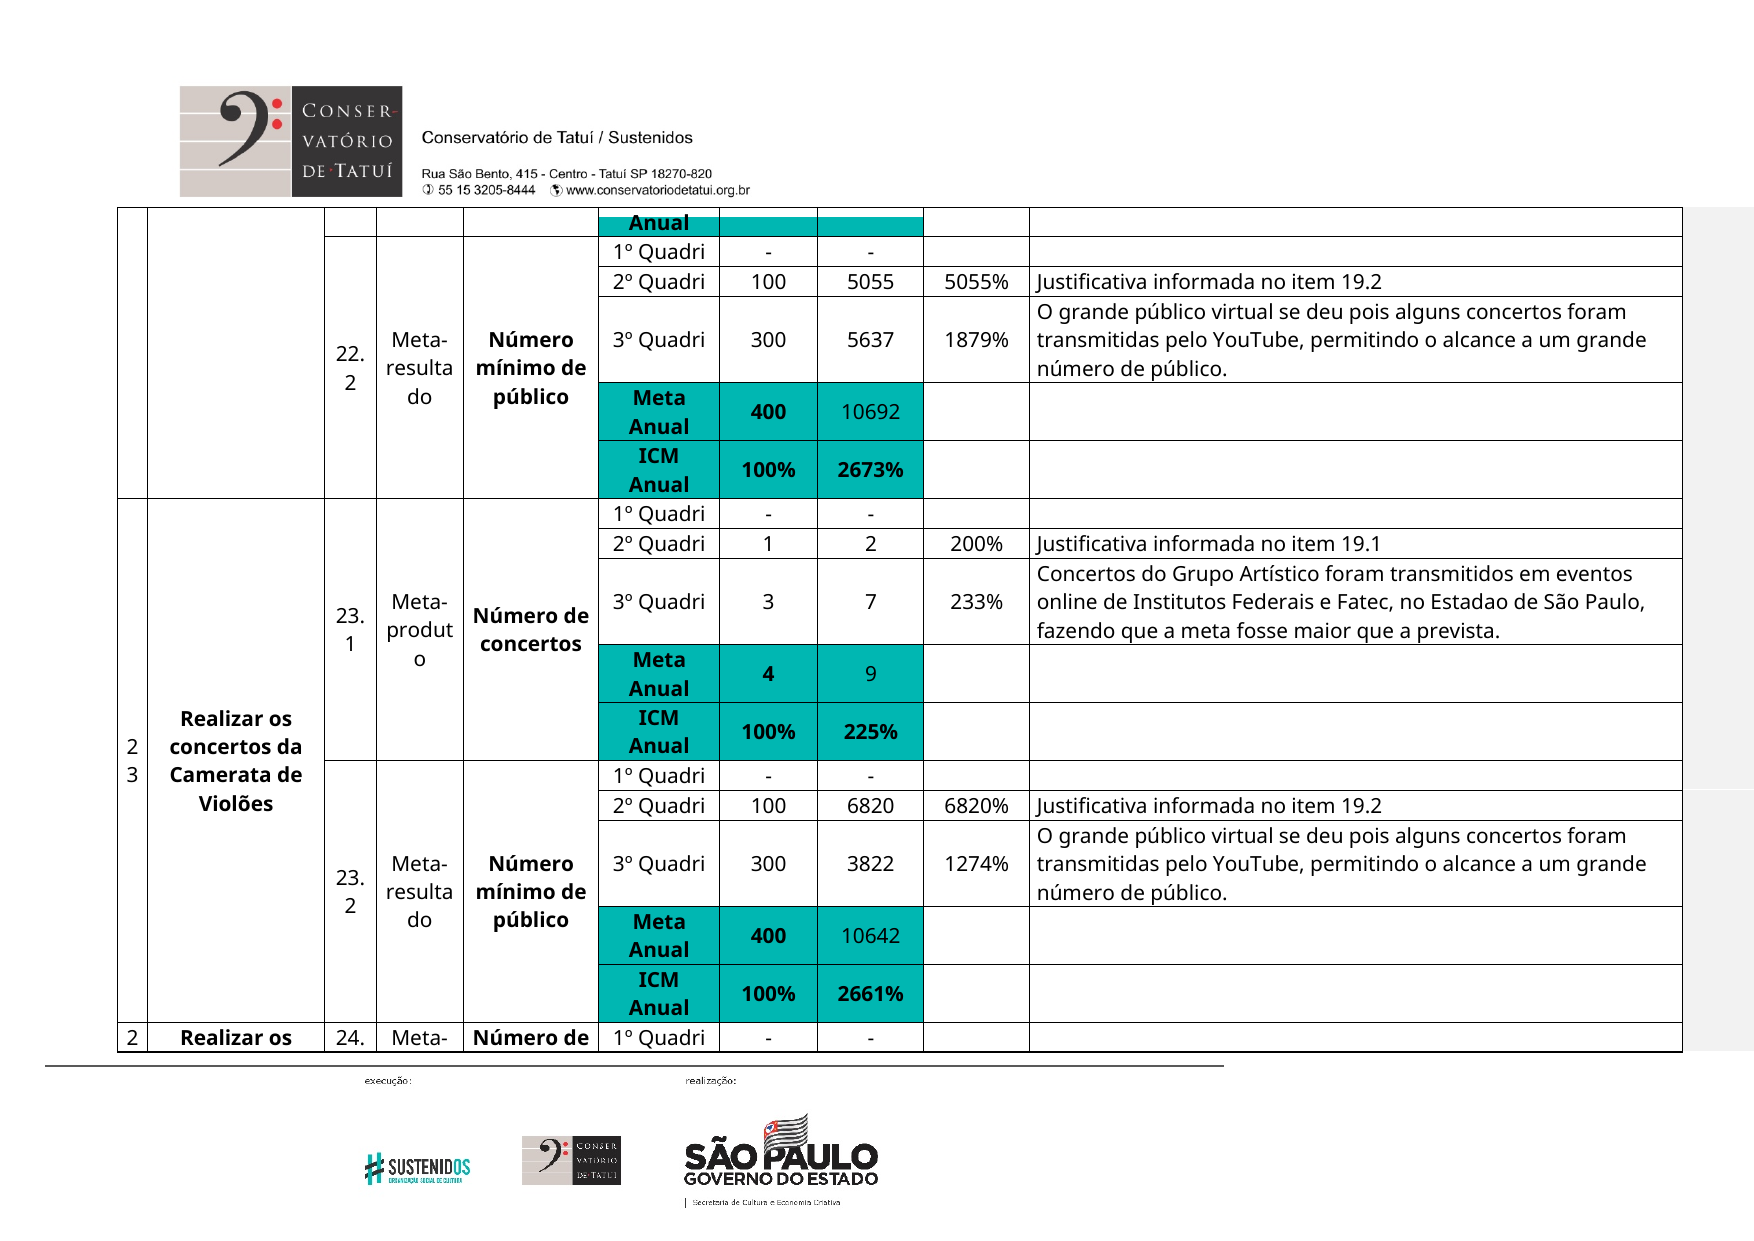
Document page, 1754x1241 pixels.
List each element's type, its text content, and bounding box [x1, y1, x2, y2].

table_cell Meta-produto [377, 499, 463, 760]
table_cell 24. [325, 1023, 376, 1051]
table_cell [924, 499, 1029, 528]
table_cell [1683, 644, 1754, 702]
table_cell - [818, 237, 923, 266]
table_cell [1683, 498, 1754, 528]
table_cell 400 [720, 907, 817, 964]
table_cell [1683, 702, 1754, 760]
table_cell Realizar os concertos da Camerata de Violões [148, 499, 324, 1022]
table_cell [1683, 906, 1754, 964]
table_cell 3 [720, 559, 817, 644]
table_cell [924, 703, 1029, 760]
table_cell [118, 217, 147, 498]
table_cell [1030, 383, 1682, 440]
table_cell [1030, 237, 1682, 266]
table_cell 22.2 [325, 237, 376, 498]
table_cell 4 [720, 645, 817, 702]
table_cell 3º Quadri [599, 559, 719, 644]
table_cell Meta Anual [599, 907, 719, 964]
table_cell [1030, 208, 1682, 236]
table_cell [924, 645, 1029, 702]
table_cell ICM Anual [599, 703, 719, 760]
table_cell 1 [720, 529, 817, 558]
table_cell Número de [464, 1023, 598, 1051]
table_cell [1030, 703, 1682, 760]
table_cell 1879% [924, 297, 1029, 382]
table_cell 1º Quadri [599, 237, 719, 266]
table_cell 10642 [818, 907, 923, 964]
table_cell 2661% [818, 965, 923, 1022]
table_cell 100% [720, 965, 817, 1022]
table_cell - [720, 237, 817, 266]
table_cell 100% [720, 441, 817, 498]
table_cell ICM Anual [599, 441, 719, 498]
table_cell [924, 217, 1029, 236]
table_cell [924, 441, 1029, 498]
table_cell 5637 [818, 297, 923, 382]
table_cell 2673% [818, 441, 923, 498]
table_cell [924, 907, 1029, 964]
table_cell 3º Quadri [599, 821, 719, 906]
table_cell 100 [720, 267, 817, 296]
table_cell 200% [924, 529, 1029, 558]
table_cell [1030, 441, 1682, 498]
table_cell 1274% [924, 821, 1029, 906]
table_cell 225% [818, 703, 923, 760]
table_cell - [720, 499, 817, 528]
table_cell [1683, 266, 1754, 296]
table_cell [1030, 645, 1682, 702]
table_cell [720, 217, 817, 236]
table_cell Meta-resultado [377, 761, 463, 1022]
table_cell Meta- [377, 1023, 463, 1051]
table_cell [1030, 499, 1682, 528]
table_cell 233% [924, 559, 1029, 644]
table_cell 9 [818, 645, 923, 702]
table_cell 1º Quadri [599, 499, 719, 528]
table_cell Número mínimo de público [464, 761, 598, 1022]
table_cell 23.2 [325, 761, 376, 1022]
table_cell Justificativa informada no item 19.2 [1030, 267, 1682, 296]
table_cell 1º Quadri [599, 761, 719, 789]
table_cell - [818, 499, 923, 528]
table_cell [1030, 965, 1682, 1022]
table_cell 6820 [818, 791, 923, 820]
table_cell 10692 [818, 383, 923, 440]
table_cell Meta Anual [599, 645, 719, 702]
table_cell - [720, 1023, 817, 1051]
table_cell [1683, 440, 1754, 498]
table_cell Meta Anual [599, 383, 719, 440]
table_cell O grande público virtual se deu pois alguns concertos foram transmitidas pelo YouTube, permitindo o alcance a um grande número de público. [1030, 297, 1682, 382]
table_cell [924, 965, 1029, 1022]
table_cell [1683, 964, 1754, 1022]
table_cell - [818, 761, 923, 789]
table_cell 300 [720, 297, 817, 382]
table_cell Anual [599, 217, 719, 236]
table_cell [1030, 1023, 1682, 1051]
table_cell [1683, 790, 1754, 820]
table_cell - [818, 1023, 923, 1051]
table_cell 100% [720, 703, 817, 760]
table_cell [924, 1023, 1029, 1051]
table_cell 1º Quadri [599, 1023, 719, 1051]
table_cell 3822 [818, 821, 923, 906]
table_cell 3º Quadri [599, 297, 719, 382]
table_cell ICM Anual [599, 965, 719, 1022]
table_cell [1030, 907, 1682, 964]
table_cell [1683, 207, 1754, 236]
table_cell 2º Quadri [599, 529, 719, 558]
table_cell [924, 383, 1029, 440]
table_cell 400 [720, 383, 817, 440]
table_cell [1683, 820, 1754, 906]
table_cell 2 [118, 1023, 147, 1051]
table_cell [1683, 296, 1754, 382]
table_cell Meta-resultado [377, 237, 463, 498]
table_cell [325, 217, 376, 236]
table_cell [377, 217, 463, 236]
table_cell [464, 217, 598, 236]
table_cell [1683, 558, 1754, 644]
table_cell 6820% [924, 791, 1029, 820]
table_cell Justificativa informada no item 19.2 [1030, 791, 1682, 820]
table_cell [924, 237, 1029, 266]
table_cell Justificativa informada no item 19.1 [1030, 529, 1682, 558]
table_cell 300 [720, 821, 817, 906]
table_cell 23 [118, 499, 147, 1022]
table_cell [924, 761, 1029, 789]
table_cell Concertos do Grupo Artístico foram transmitidos em eventos online de Institutos Federais e Fatec, no Estadao de São Paulo, fazendo que a meta fosse maior que a prevista. [1030, 559, 1682, 644]
table_cell [1683, 1022, 1754, 1051]
table_cell O grande público virtual se deu pois alguns concertos foram transmitidas pelo YouTube, permitindo o alcance a um grande número de público. [1030, 821, 1682, 906]
table_cell [818, 217, 923, 236]
table_cell [1683, 528, 1754, 558]
table_cell [1683, 760, 1754, 789]
table_cell 5055 [818, 267, 923, 296]
table_cell [1683, 236, 1754, 266]
table_cell 5055% [924, 267, 1029, 296]
table_cell - [720, 761, 817, 789]
table_cell 23.1 [325, 499, 376, 760]
table_cell Número mínimo de público [464, 237, 598, 498]
table_cell 2 [818, 529, 923, 558]
table_cell [148, 217, 324, 498]
table_cell 100 [720, 791, 817, 820]
table_cell 7 [818, 559, 923, 644]
table_cell Número de concertos [464, 499, 598, 760]
table_cell Realizar os [148, 1023, 324, 1051]
table_cell [1030, 761, 1682, 789]
table_cell [1683, 382, 1754, 440]
table_cell 2º Quadri [599, 267, 719, 296]
table_cell 2º Quadri [599, 791, 719, 820]
